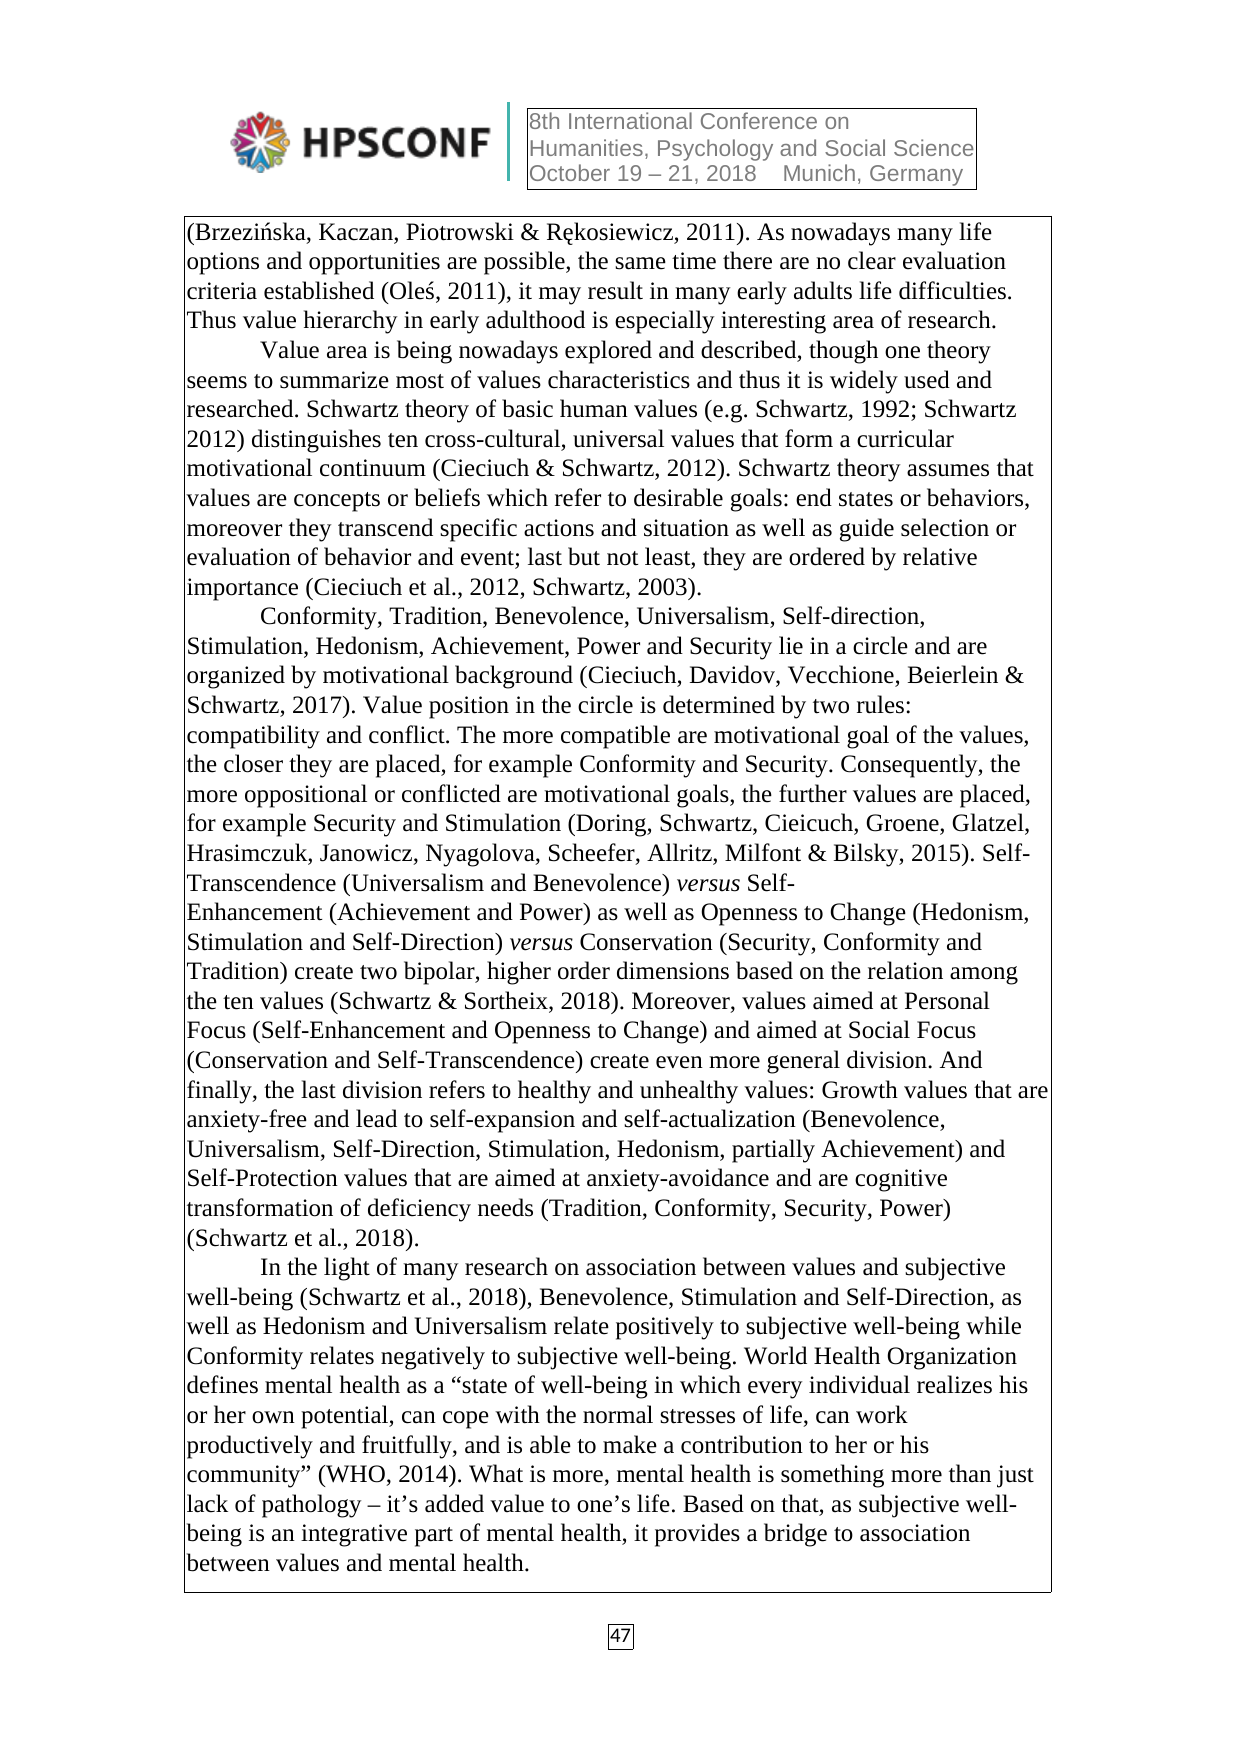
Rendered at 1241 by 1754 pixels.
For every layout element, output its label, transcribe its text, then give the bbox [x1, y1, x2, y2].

picture [229, 109, 505, 187]
text In the light of many research on association between values and subjective well-being (Schwartz et al., 2018), Benevolence, Stimulation and Self-Direction, as well as Hedonism and Universalism relate positively to subjective well-being while Conformity relates negatively to subjective well-being. World Health Organization defines mental health as a “state of well-being in which every individual realizes his or her own potential, can cope with the normal stresses of life, can work productively and fruitfully, and is able to make a contribution to her or his community” (WHO, 2014). What is more, mental health is something more than just lack of pathology – it’s added value to one’s life. Based on that, as subjective well-being is an integrative part of mental health, it provides a bridge to association between values and mental health. [186, 1252, 1040, 1577]
text 47 [610, 1625, 633, 1647]
text (Brzezińska, Kaczan, Piotrowski & Rękosiewicz, 2011). As nowadays many life options and opportunities are possible, the same time there are no clear evaluation criteria established (Oleś, 2011), it may result in many early adults life difficulties. Thus value hierarchy in early adulthood is especially interesting area of research. [186, 217, 1015, 334]
text Conformity, Tradition, Benevolence, Universalism, Self-direction, Stimulation, Hedonism, Achievement, Power and Security lie in a circle and are organized by motivational background (Cieciuch, Davidov, Vecchione, Beierlein & Schwartz, 2017). Value position in the circle is determined by two rules: compatibility and conflict. The more compatible are motivational goal of the values, the closer they are placed, for example Conformity and Security. Consequently, the more oppositional or conflicted are motivational goals, the further values are placed, for example Security and Stimulation (Doring, Schwartz, Cieicuch, Groene, Glatzel, Hrasimczuk, Janowicz, Nyagolova, Scheefer, Allritz, Milfont & Bilsky, 2015). Self- Transcendence (Universalism and Benevolence) versus Self- [186, 601, 1033, 896]
text Value area is being nowadays explored and described, though one theory seems to summarize most of values characteristics and thus it is widely used and researched. Schwartz theory of basic human values (e.g. Schwartz, 1992; Schwartz 2012) distinguishes ten cross-cultural, universal values that form a curricular motivational continuum (Cieciuch & Schwartz, 2012). Schwartz theory assumes that values are concepts or beliefs which refer to desirable goals: end states or behaviors, moreover they transcend specific actions and situation as well as guide selection or evaluation of behavior and event; last but not least, they are ordered by relative importance (Cieciuch et al., 2012, Schwartz, 2003). [186, 335, 1036, 601]
text 8th International Conference on Humanities, Psychology and Social Science October 19 – 21, 2018 Munich, Germany [529, 109, 975, 187]
text Enhancement (Achievement and Power) as well as Openness to Change (Hedonism, Stimulation and Self-Direction) versus Conservation (Security, Conformity and Tradition) create two bipolar, higher order dimensions based on the relation among the ten values (Schwartz & Sortheix, 2018). Moreover, values aimed at Personal Focus (Self-Enhancement and Openness to Change) and aimed at Social Focus (Conservation and Self-Transcendence) create even more general division. And finally, the last division refers to healthy and unhealthy values: Growth values that are anxiety-free and lead to self-expansion and self-actualization (Benevolence, Universalism, Self-Direction, Stimulation, Hedonism, partially Achievement) and Self-Protection values that are aimed at anxiety-avoidance and are cognitive transformation of deficiency needs (Tradition, Conformity, Security, Power) (Schwartz et al., 2018). [186, 897, 1049, 1251]
